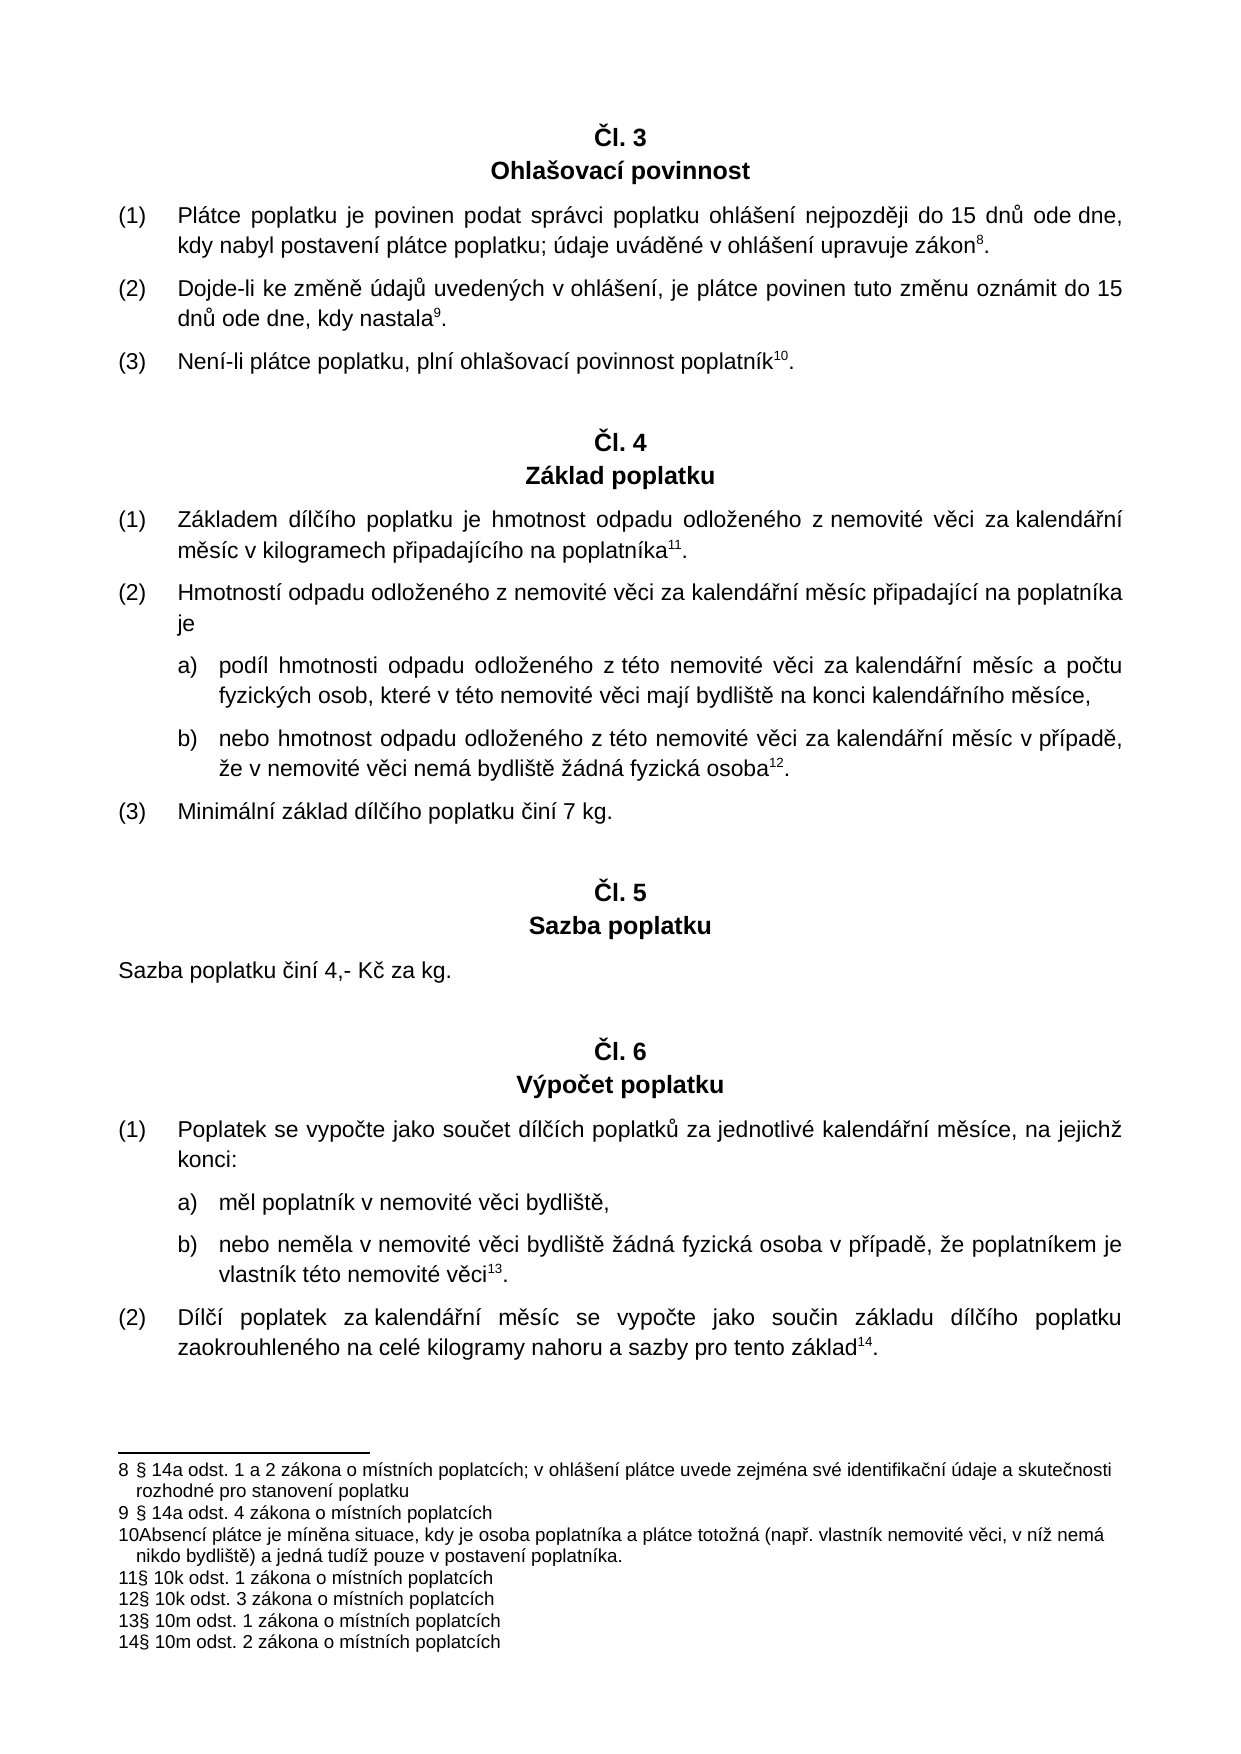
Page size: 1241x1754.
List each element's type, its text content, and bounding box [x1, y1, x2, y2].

subtitle Čl. 3 Ohlašovací povinnost [118, 123, 1122, 185]
list nebo neměla v nemovité věci bydliště žádná fyzická osoba v případě, že poplatníkem je vlastník této nemovité věci. [177, 1231, 1122, 1288]
list Základem dílčího poplatku je hmotnost odpadu odloženého z nemovité věci za kalendářní měsíc v kilogramech připadajícího na poplatníka. [118, 506, 1122, 563]
list nebo hmotnost odpadu odloženého z této nemovité věci za kalendářní měsíc v případě, že v nemovité věci nemá bydliště žádná fyzická osoba. [177, 725, 1122, 782]
list Absencí plátce je míněna situace, kdy je osoba poplatníka a plátce totožná (např. vlastník nemovité věci, v níž nemá nikdo bydliště) a jedná tudíž pouze v postavení poplatníka. [118, 1523, 1122, 1567]
list § 14a odst. 4 zákona o místních poplatcích [118, 1502, 1122, 1523]
subtitle Čl. 4 Základ poplatku [118, 428, 1122, 490]
list § 10m odst. 1 zákona o místních poplatcích [118, 1610, 1122, 1631]
list Není-li plátce poplatku, plní ohlašovací povinnost poplatník. [118, 348, 1122, 374]
list Dílčí poplatek za kalendářní měsíc se vypočte jako součin základu dílčího poplatku zaokrouhleného na celé kilogramy nahoru a sazby pro tento základ. [118, 1304, 1122, 1361]
subtitle Čl. 5 Sazba poplatku [118, 878, 1122, 940]
subtitle Čl. 6 Výpočet poplatku [118, 1037, 1122, 1099]
list podíl hmotnosti odpadu odloženého z této nemovité věci za kalendářní měsíc a počtu fyzických osob, které v této nemovité věci mají bydliště na konci kalendářního měsíce, [177, 652, 1122, 709]
list § 10m odst. 2 zákona o místních poplatcích [118, 1631, 1122, 1653]
list Hmotností odpadu odloženého z nemovité věci za kalendářní měsíc připadající na poplatníka je [118, 579, 1122, 636]
list měl poplatník v nemovité věci bydliště, [177, 1188, 1122, 1215]
list § 14a odst. 1 a 2 zákona o místních poplatcích; v ohlášení plátce uvede zejména své identifikační údaje a skutečnosti rozhodné pro stanovení poplatku [118, 1459, 1122, 1502]
list § 10k odst. 3 zákona o místních poplatcích [118, 1588, 1122, 1610]
text Sazba poplatku činí 4,- Kč za kg. [118, 957, 1122, 983]
list Minimální základ dílčího poplatku činí 7 kg. [118, 798, 1122, 824]
list Plátce poplatku je povinen podat správci poplatku ohlášení nejpozději do 15 dnů ode dne, kdy nabyl postavení plátce poplatku; údaje uváděné v ohlášení upravuje zákon. [118, 202, 1122, 258]
list § 10k odst. 1 zákona o místních poplatcích [118, 1567, 1122, 1588]
list Poplatek se vypočte jako součet dílčích poplatků za jednotlivé kalendářní měsíce, na jejichž konci: [118, 1116, 1122, 1172]
list Dojde-li ke změně údajů uvedených v ohlášení, je plátce povinen tuto změnu oznámit do 15 dnů ode dne, kdy nastala. [118, 275, 1122, 331]
